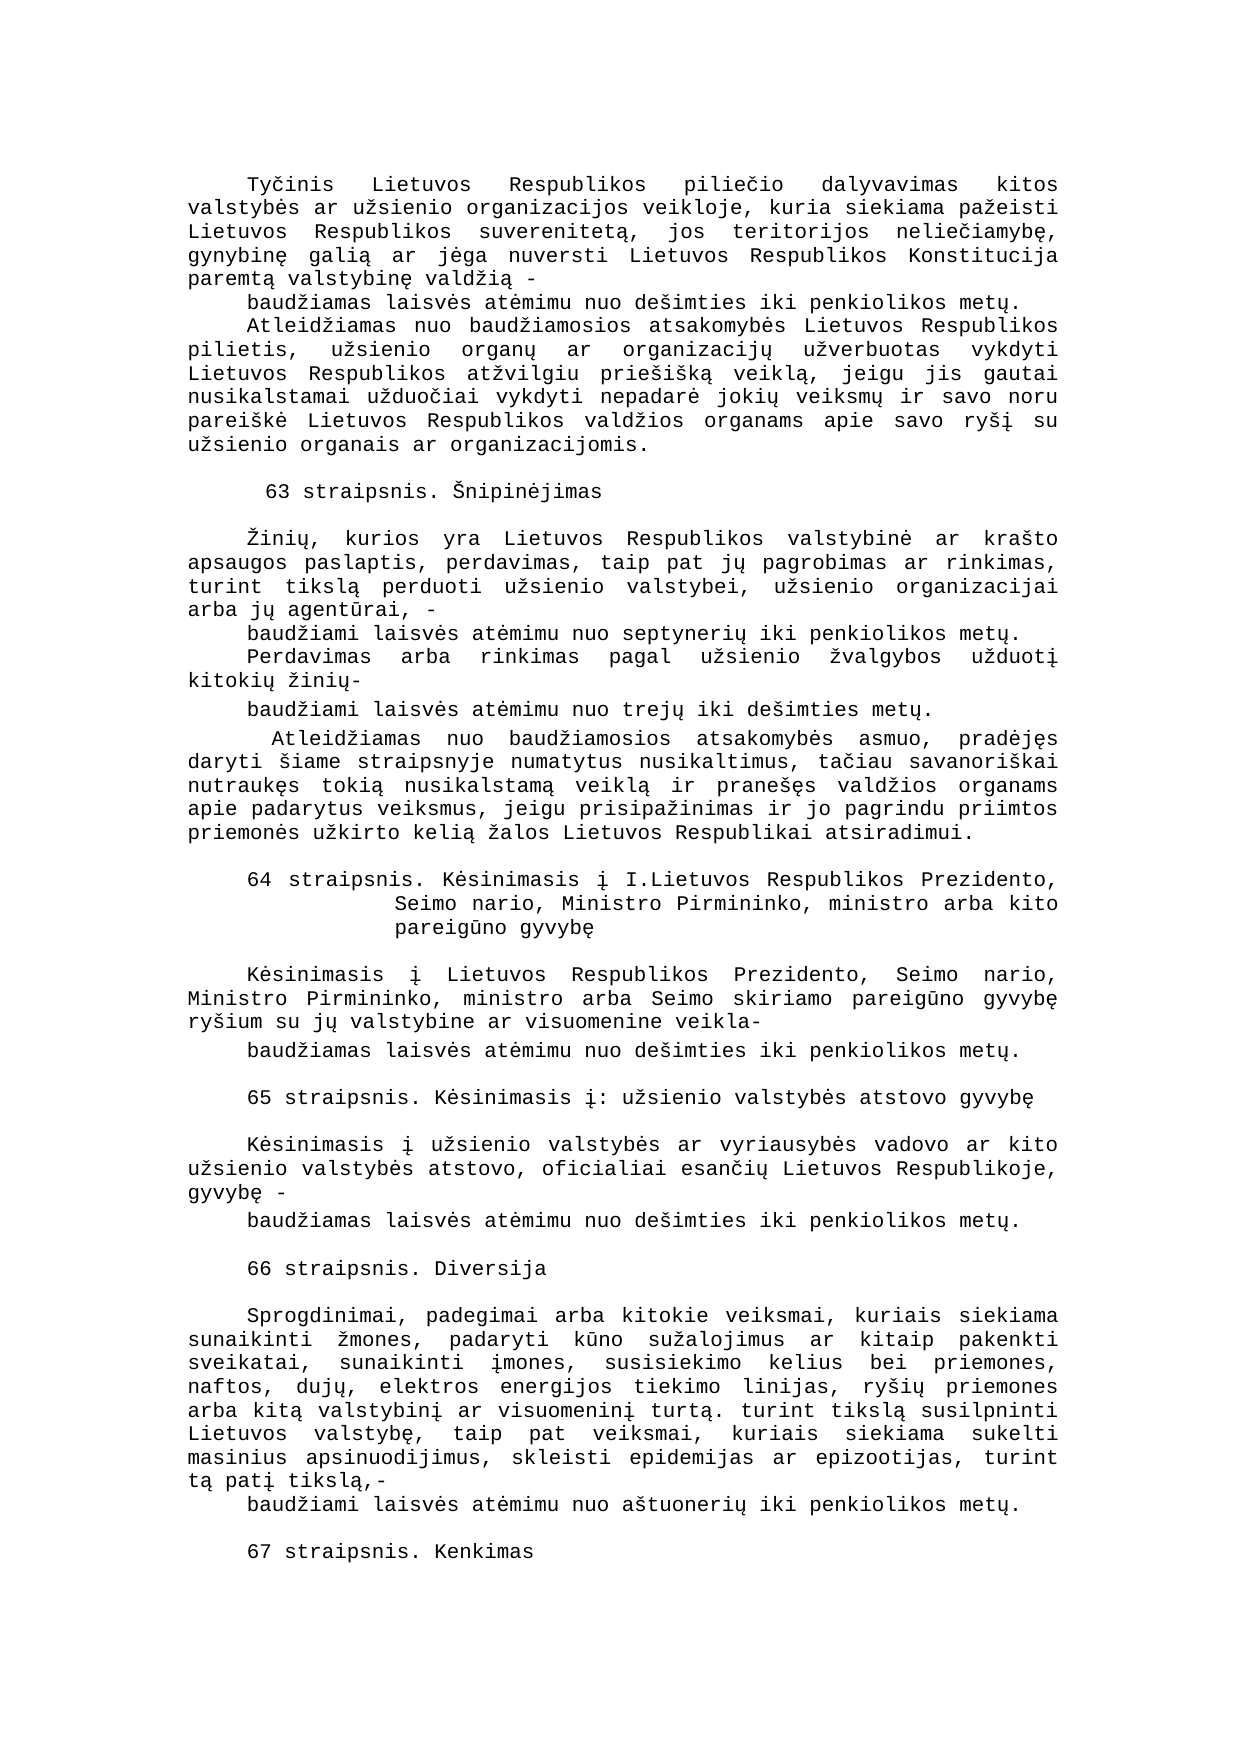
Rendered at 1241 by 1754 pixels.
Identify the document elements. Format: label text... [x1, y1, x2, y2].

text Žinių, kurios yra Lietuvos Respublikos valstybinė ar krašto apsaugos paslaptis, perdavimas, taip pat jų pagrobimas ar rinkimas, turint tikslą perduoti užsienio valstybei, užsienio organizacijai arba jų agentūrai, - [187, 528, 1059, 623]
text Atleidžiamas nuo baudžiamosios atsakomybės Lietuvos Respublikos pilietis, užsienio organų ar organizacijų užverbuotas vykdyti Lietuvos Respublikos atžvilgiu priešišką veiklą, jeigu jis gautai nusikalstamai užduočiai vykdyti nepadarė jokių veiksmų ir savo noru pareiškė Lietuvos Respublikos valdžios organams apie savo ryšį su užsienio organais ar organizacijomis. [187, 316, 1059, 457]
text Atleidžiamas nuo baudžiamosios atsakomybės asmuo, pradėjęs daryti šiame straipsnyje numatytus nusikaltimus, tačiau savanoriškai nutraukęs tokią nusikalstamą veiklą ir pranešęs valdžios organams apie padarytus veiksmus, jeigu prisipažinimas ir jo pagrindu priimtos priemonės užkirto kelią žalos Lietuvos Respublikai atsiradimui. [187, 727, 1059, 846]
text 64 straipsnis. Kėsinimasis į I.Lietuvos Respublikos Prezidento, Seimo nario, Ministro Pirmininko, ministro arba kito pareigūno gyvybę [247, 869, 1059, 940]
text Tyčinis Lietuvos Respublikos piliečio dalyvavimas kitos valstybės ar užsienio organizacijos veikloje, kuria siekiama pažeisti Lietuvos Respublikos suverenitetą, jos teritorijos neliečiamybę, gynybinę galią ar jėga nuversti Lietuvos Respublikos Konstitucija paremtą valstybinę valdžią - [187, 174, 1059, 292]
text 63 straipsnis. Šnipinėjimas [206, 481, 1059, 505]
text baudžiami laisvės atėmimu nuo trejų iki dešimties metų. [187, 699, 1059, 722]
text baudžiamas laisvės atėmimu nuo dešimties iki penkiolikos metų. [187, 292, 1059, 316]
text baudžiamas laisvės atėmimu nuo dešimties iki penkiolikos metų. [187, 1210, 1059, 1234]
text 65 straipsnis. Kėsinimasis į: užsienio valstybės atstovo gyvybę [247, 1087, 1059, 1111]
text Kėsinimasis į užsienio valstybės ar vyriausybės vadovo ar kito užsienio valstybės atstovo, oficialiai esančių Lietuvos Respublikoje, gyvybę - [187, 1134, 1059, 1205]
text baudžiami laisvės atėmimu nuo aštuonerių iki penkiolikos metų. [187, 1494, 1059, 1518]
text 67 straipsnis. Kenkimas [206, 1541, 1059, 1565]
text Kėsinimasis į Lietuvos Respublikos Prezidento, Seimo nario, Ministro Pirmininko, ministro arba Seimo skiriamo pareigūno gyvybę ryšium su jų valstybine ar visuomenine veikla- [187, 964, 1059, 1035]
text 66 straipsnis. Diversija [208, 1258, 1059, 1281]
text Perdavimas arba rinkimas pagal užsienio žvalgybos užduotį kitokių žinių- [187, 647, 1059, 694]
text Sprogdinimai, padegimai arba kitokie veiksmai, kuriais siekiama sunaikinti žmones, padaryti kūno sužalojimus ar kitaip pakenkti sveikatai, sunaikinti įmones, susisiekimo kelius bei priemones, naftos, dujų, elektros energijos tiekimo linijas, ryšių priemones arba kitą valstybinį ar visuomeninį turtą. turint tikslą susilpninti Lietuvos valstybę, taip pat veiksmai, kuriais siekiama sukelti masinius apsinuodijimus, skleisti epidemijas ar epizootijas, turint tą patį tikslą,- [187, 1305, 1059, 1494]
text baudžiami laisvės atėmimu nuo septynerių iki penkiolikos metų. [187, 623, 1059, 647]
text baudžiamas laisvės atėmimu nuo dešimties iki penkiolikos metų. [187, 1040, 1059, 1063]
